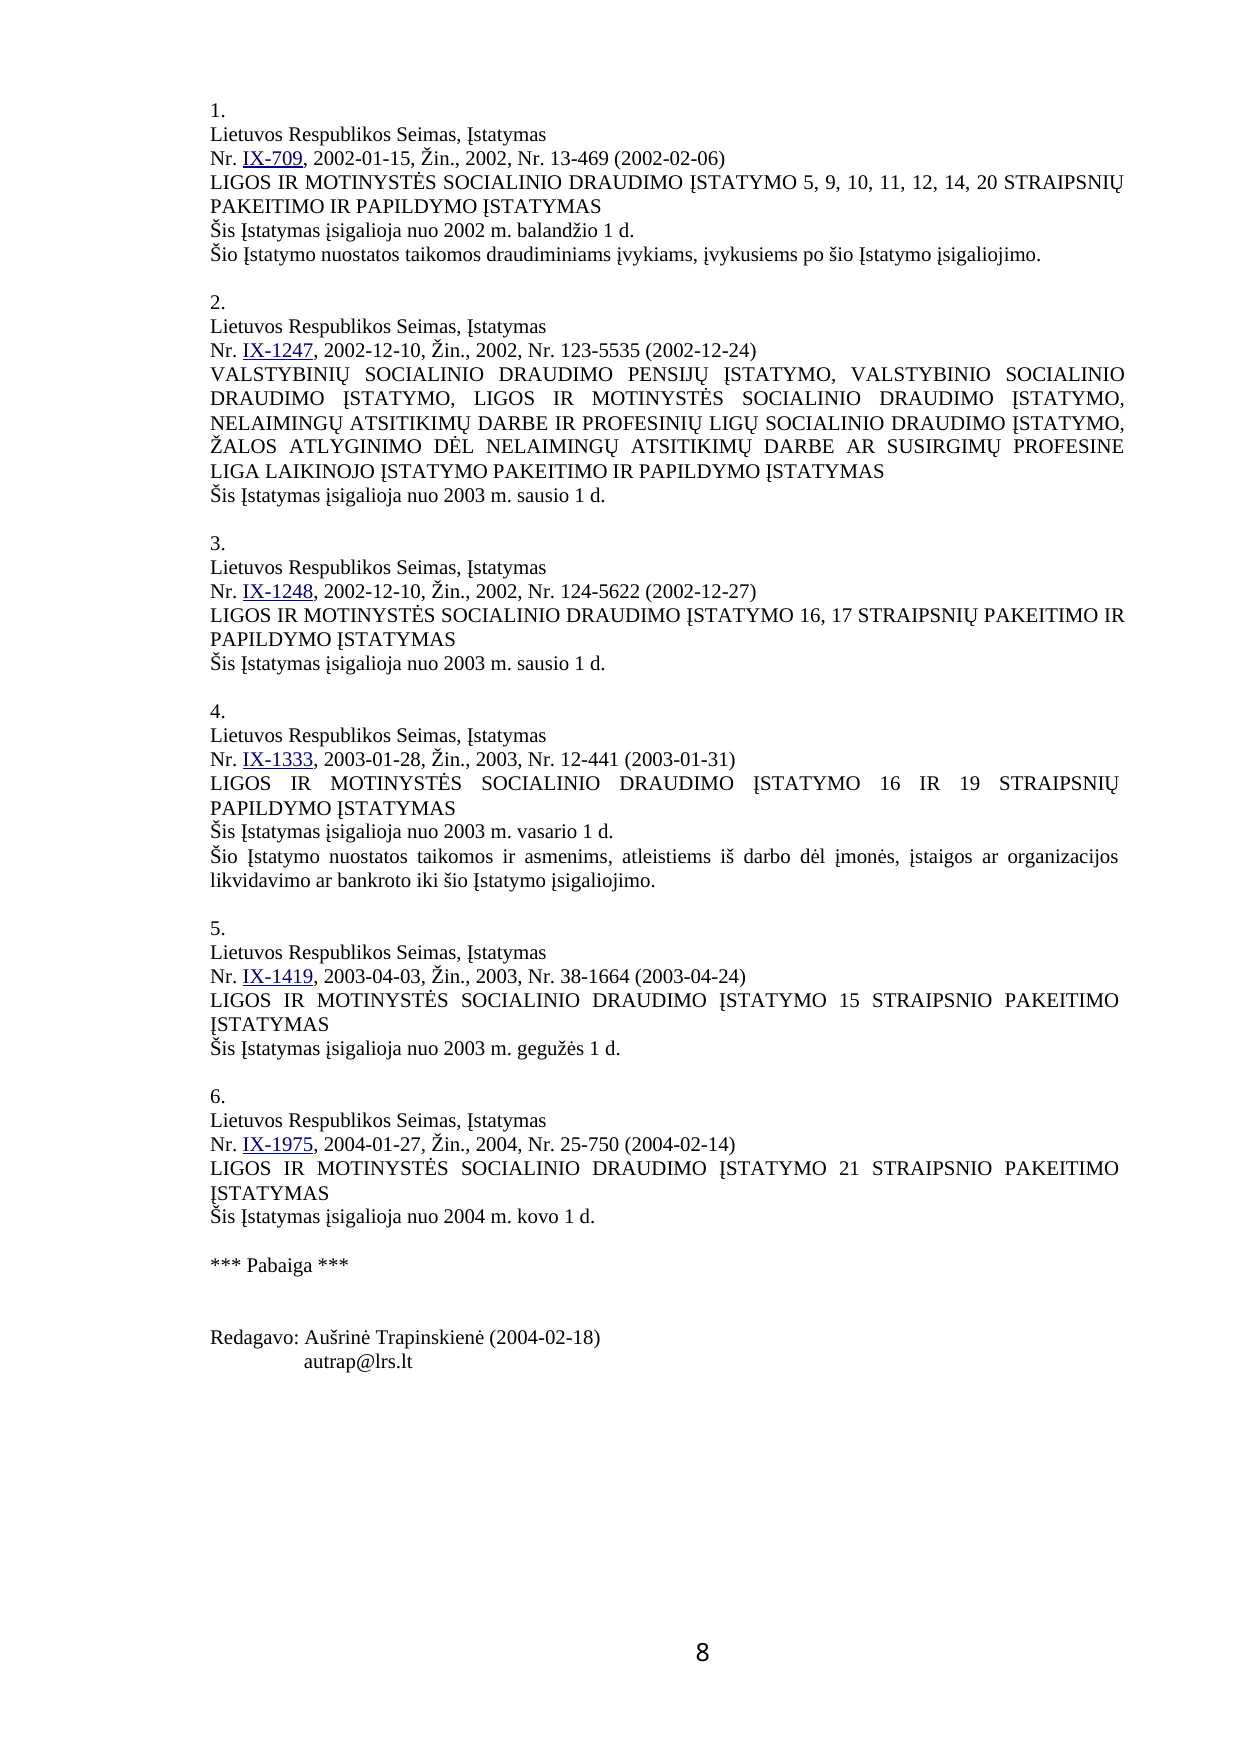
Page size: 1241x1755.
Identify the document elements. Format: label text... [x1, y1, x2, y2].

text VALSTYBINIŲ SOCIALINIO DRAUDIMO PENSIJŲ ĮSTATYMO, VALSTYBINIO SOCIALINIO DRAUDIMO ĮSTATYMO, LIGOS IR MOTINYSTĖS SOCIALINIO DRAUDIMO ĮSTATYMO, NELAIMINGŲ ATSITIKIMŲ DARBE IR PROFESINIŲ LIGŲ SOCIALINIO DRAUDIMO ĮSTATYMO, ŽALOS ATLYGINIMO DĖL NELAIMINGŲ ATSITIKIMŲ DARBE AR SUSIRGIMŲ PROFESINE LIGA LAIKINOJO ĮSTATYMO PAKEITIMO IR PAPILDYMO ĮSTATYMAS [210, 362, 1126, 483]
text LIGOS IR MOTINYSTĖS SOCIALINIO DRAUDIMO ĮSTATYMO 21 STRAIPSNIO PAKEITIMO ĮSTATYMAS [210, 1156, 1120, 1204]
text Nr. IX-1247, 2002-12-10, Žin., 2002, Nr. 123-5535 (2002-12-24) [210, 338, 1126, 362]
text Šis Įstatymas įsigalioja nuo 2003 m. gegužės 1 d. [210, 1036, 1120, 1060]
text Šis Įstatymas įsigalioja nuo 2003 m. sausio 1 d. [210, 651, 1126, 675]
text Nr. IX-1333, 2003-01-28, Žin., 2003, Nr. 12-441 (2003-01-31) [210, 747, 1120, 771]
text autrap@lrs.lt [210, 1349, 1120, 1373]
text Lietuvos Respublikos Seimas, Įstatymas [210, 314, 1126, 338]
text Šis Įstatymas įsigalioja nuo 2002 m. balandžio 1 d. [210, 218, 1126, 242]
text 1. [210, 98, 1126, 122]
text Šis Įstatymas įsigalioja nuo 2004 m. kovo 1 d. [210, 1204, 1120, 1228]
text LIGOS IR MOTINYSTĖS SOCIALINIO DRAUDIMO ĮSTATYMO 5, 9, 10, 11, 12, 14, 20 STRAIPSNIŲ PAKEITIMO IR PAPILDYMO ĮSTATYMAS [210, 170, 1126, 218]
text LIGOS IR MOTINYSTĖS SOCIALINIO DRAUDIMO ĮSTATYMO 15 STRAIPSNIO PAKEITIMO ĮSTATYMAS [210, 988, 1120, 1036]
text Šio Įstatymo nuostatos taikomos ir asmenims, atleistiems iš darbo dėl įmonės, įstaigos ar organizacijos likvidavimo ar bankroto iki šio Įstatymo įsigaliojimo. [210, 843, 1120, 892]
text Šis Įstatymas įsigalioja nuo 2003 m. vasario 1 d. [210, 819, 1120, 843]
text Lietuvos Respublikos Seimas, Įstatymas [210, 940, 1120, 964]
text Lietuvos Respublikos Seimas, Įstatymas [210, 723, 1120, 747]
text 5. [210, 916, 1120, 940]
text Šio Įstatymo nuostatos taikomos draudiminiams įvykiams, įvykusiems po šio Įstatymo įsigaliojimo. [210, 242, 1126, 266]
text 4. [210, 699, 1120, 723]
text 6. [210, 1084, 1120, 1108]
text LIGOS IR MOTINYSTĖS SOCIALINIO DRAUDIMO ĮSTATYMO 16 IR 19 STRAIPSNIŲ PAPILDYMO ĮSTATYMAS [210, 771, 1120, 819]
text Nr. IX-1248, 2002-12-10, Žin., 2002, Nr. 124-5622 (2002-12-27) [210, 579, 1126, 603]
text Nr. IX-1419, 2003-04-03, Žin., 2003, Nr. 38-1664 (2003-04-24) [210, 964, 1120, 988]
text Nr. IX-709, 2002-01-15, Žin., 2002, Nr. 13-469 (2002-02-06) [210, 146, 1126, 170]
text 3. [210, 531, 1126, 555]
text 2. [210, 290, 1126, 314]
text Redagavo: Aušrinė Trapinskienė (2004-02-18) [210, 1325, 1120, 1349]
text Lietuvos Respublikos Seimas, Įstatymas [210, 555, 1126, 579]
text LIGOS IR MOTINYSTĖS SOCIALINIO DRAUDIMO ĮSTATYMO 16, 17 STRAIPSNIŲ PAKEITIMO IR PAPILDYMO ĮSTATYMAS [210, 603, 1126, 651]
text Lietuvos Respublikos Seimas, Įstatymas [210, 1108, 1120, 1132]
text Lietuvos Respublikos Seimas, Įstatymas [210, 122, 1126, 146]
text Nr. IX-1975, 2004-01-27, Žin., 2004, Nr. 25-750 (2004-02-14) [210, 1132, 1120, 1156]
text *** Pabaiga *** [210, 1253, 1120, 1277]
text Šis Įstatymas įsigalioja nuo 2003 m. sausio 1 d. [210, 483, 1126, 507]
